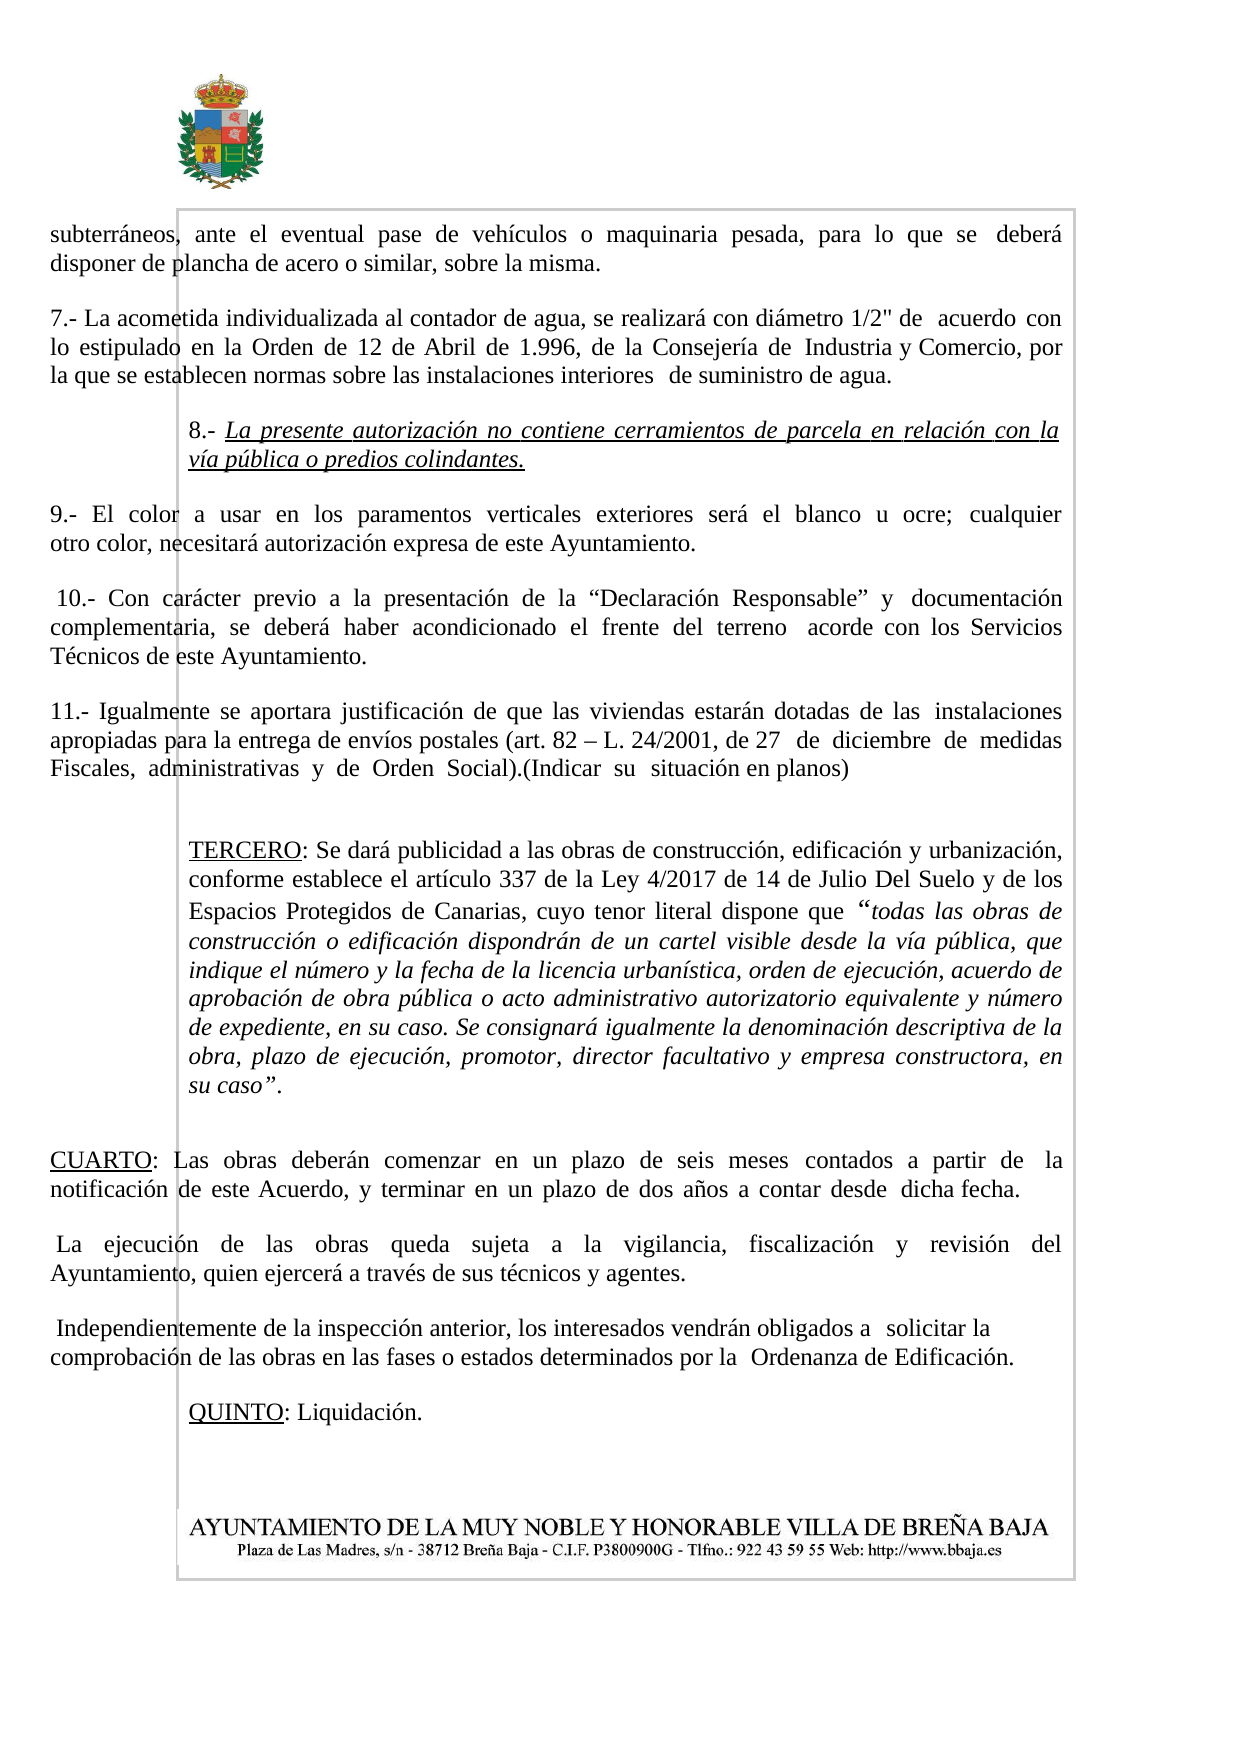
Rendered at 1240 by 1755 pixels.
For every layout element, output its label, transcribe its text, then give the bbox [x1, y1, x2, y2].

text 8.- La presente autorización no contiene cerramientos de parcela en relación con la vía pública o predios colindantes. [188, 415, 1060, 473]
text 10.- Con carácter previo a la presentación de la “Declaración Responsable” y documentación complementaria, se deberá haber acondicionado el frente del terreno acorde con los Servicios Técnicos de este Ayuntamiento. [179, 583, 1063, 669]
text 11.- Igualmente se aportara justificación de que las viviendas estarán dotadas de las instalaciones apropiadas para la entrega de envíos postales (art. 82 – L. 24/2001, de 27 de diciembre de medidas Fiscales, administrativas y de Orden Social).(Indicar su situación en planos) [50, 696, 176, 782]
text subterráneos, ante el eventual pase de vehículos o maquinaria pesada, para lo que se deberá disponer de plancha de acero o similar, sobre la misma. [179, 219, 1062, 276]
text La ejecución de las obras queda sujeta a la vigilancia, fiscalización y revisión del Ayuntamiento, quien ejercerá a través de sus técnicos y agentes. [179, 1229, 1063, 1287]
text 7.- La acometida individualizada al contador de agua, se realizará con diámetro 1/2" de acuerdo con lo estipulado en la Orden de 12 de Abril de 1.996, de la Consejería de Industria y Comercio, por la que se establecen normas sobre las instalaciones interiores de suministro de agua. [50, 303, 176, 389]
text Independientemente de la inspección anterior, los interesados vendrán obligados a solicitar la comprobación de las obras en las fases o estados determinados por la Ordenanza de Edificación. [50, 1313, 176, 1371]
text La ejecución de las obras queda sujeta a la vigilancia, fiscalización y revisión del Ayuntamiento, quien ejercerá a través de sus técnicos y agentes. [50, 1229, 176, 1287]
text Independientemente de la inspección anterior, los interesados vendrán obligados a solicitar la comprobación de las obras en las fases o estados determinados por la Ordenanza de Edificación. [179, 1313, 1051, 1371]
text 7.- La acometida individualizada al contador de agua, se realizará con diámetro 1/2" de acuerdo con lo estipulado en la Orden de 12 de Abril de 1.996, de la Consejería de Industria y Comercio, por la que se establecen normas sobre las instalaciones interiores de suministro de agua. [179, 303, 1063, 389]
text [1076, 1397, 1196, 1426]
text subterráneos, ante el eventual pase de vehículos o maquinaria pesada, para lo que se deberá disponer de plancha de acero o similar, sobre la misma. [50, 219, 176, 276]
text QUINTO: Liquidación. [188, 1397, 1073, 1426]
text CUARTO: Las obras deberán comenzar en un plazo de seis meses contados a partir de la notificación de este Acuerdo, y terminar en un plazo de dos años a contar desde dicha fecha. [50, 1145, 176, 1203]
text 11.- Igualmente se aportara justificación de que las viviendas estarán dotadas de las instalaciones apropiadas para la entrega de envíos postales (art. 82 – L. 24/2001, de 27 de diciembre de medidas Fiscales, administrativas y de Orden Social).(Indicar su situación en planos) [179, 696, 1063, 782]
text CUARTO: Las obras deberán comenzar en un plazo de seis meses contados a partir de la notificación de este Acuerdo, y terminar en un plazo de dos años a contar desde dicha fecha. [179, 1145, 1063, 1203]
text 9.- El color a usar en los paramentos verticales exteriores será el blanco u ocre; cualquier otro color, necesitará autorización expresa de este Ayuntamiento. [179, 499, 1062, 557]
text 9.- El color a usar en los paramentos verticales exteriores será el blanco u ocre; cualquier otro color, necesitará autorización expresa de este Ayuntamiento. [50, 499, 176, 557]
text TERCERO: Se dará publicidad a las obras de construcción, edificación y urbanización, conforme establece el artículo 337 de la Ley 4/2017 de 14 de Julio Del Suelo y de los Espacios Protegidos de Canarias, cuyo tenor literal dispone que “todas las obras de construcción o edificación dispondrán de un cartel visible desde la vía pública, que indique el número y la fecha de la licencia urbanística, orden de ejecución, acuerdo de aprobación de obra pública o acto administrativo autorizatorio equivalente y número de expediente, en su caso. Se consignará igualmente la denominación descriptiva de la obra, plazo de ejecución, promotor, director facultativo y empresa constructora, en su caso”. [188, 835, 1063, 1098]
text 10.- Con carácter previo a la presentación de la “Declaración Responsable” y documentación complementaria, se deberá haber acondicionado el frente del terreno acorde con los Servicios Técnicos de este Ayuntamiento. [50, 583, 176, 669]
